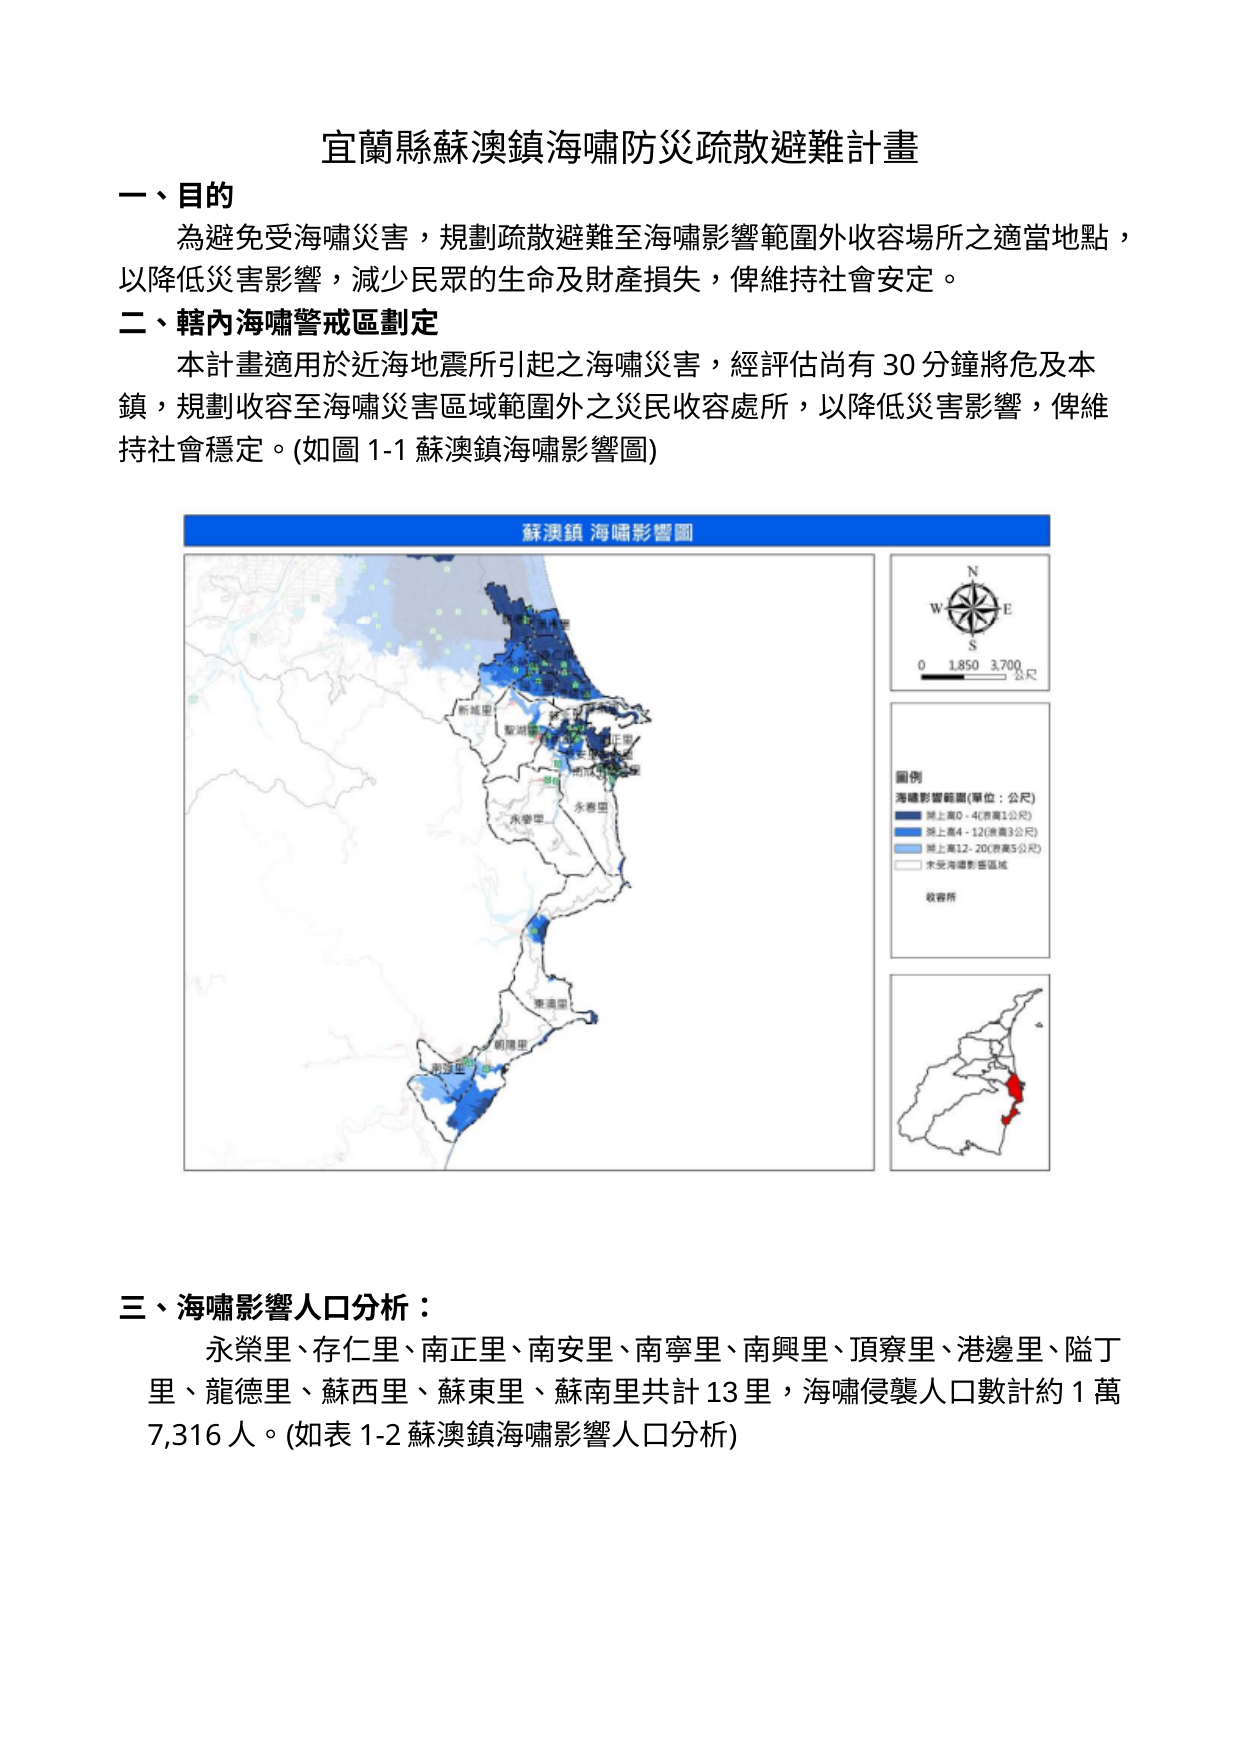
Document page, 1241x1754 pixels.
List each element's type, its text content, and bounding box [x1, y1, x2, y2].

text 本計畫適用於近海地震所引起之海嘯災害，經評估尚有30分鐘將危及本鎮，規劃收容至海嘯災害區域範圍外之災民收容處所，以降低災害影響，俾維持社會穩定。(如圖1-1蘇澳鎮海嘯影響圖) [118, 342, 1122, 469]
text 宜蘭縣蘇澳鎮海嘯防災疏散避難計畫 [118, 118, 1122, 172]
text 三、海嘯影響人口分析： [118, 1284, 1122, 1326]
text 為避免受海嘯災害，規劃疏散避難至海嘯影響範圍外收容場所之適當地點，以降低災害影響，減少民眾的生命及財產損失，俾維持社會安定。 [118, 215, 1122, 299]
text 二、轄內海嘯警戒區劃定 [118, 299, 1122, 342]
text 永榮里、存仁里、南正里、南安里、南寧里、南興里、頂竂里、港邊里、隘丁里、龍德里、蘇西里、蘇東里、蘇南里共計13里，海嘯侵襲人口數計約1萬7,316人。(如表1-2蘇澳鎮海嘯影響人口分析) [147, 1326, 1122, 1453]
text 一、目的 [118, 172, 1122, 215]
